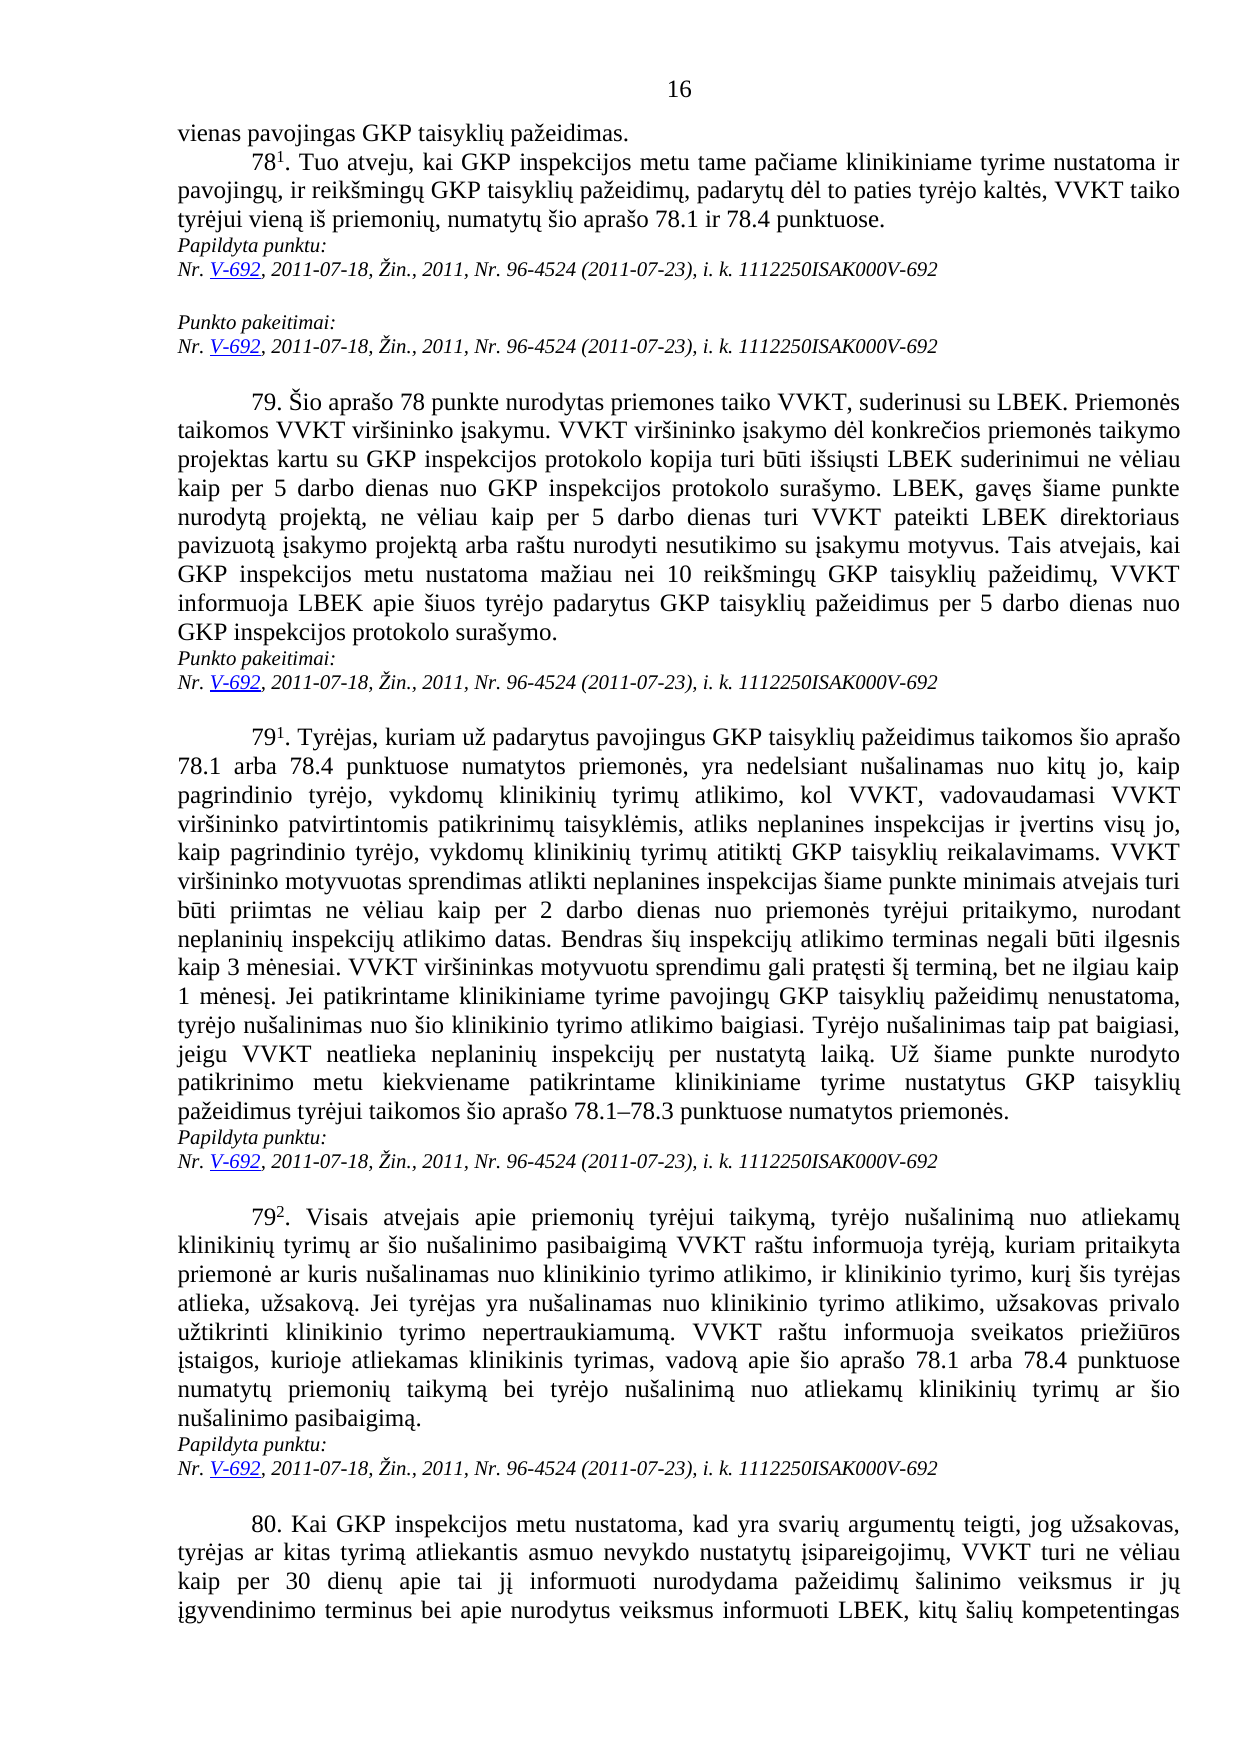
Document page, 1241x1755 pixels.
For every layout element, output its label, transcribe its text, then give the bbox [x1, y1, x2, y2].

text Nr. V-692, 2011-07-18, Žin., 2011, Nr. 96-4524 (2011-07-23), i. k. 1112250ISAK000V-692 [177, 1456, 1181, 1480]
text Nr. V-692, 2011-07-18, Žin., 2011, Nr. 96-4524 (2011-07-23), i. k. 1112250ISAK000V-692 [177, 670, 1181, 694]
text Punkto pakeitimai: [177, 646, 1181, 670]
text 781. Tuo atveju, kai GKP inspekcijos metu tame pačiame klinikiniame tyrime nustatoma ir pavojingų, ir reikšmingų GKP taisyklių pažeidimų, padarytų dėl to paties tyrėjo kaltės, VVKT taiko tyrėjui vieną iš priemonių, numatytų šio aprašo 78.1 ir 78.4 punktuose. [177, 147, 1181, 233]
text Papildyta punktu: [177, 233, 1181, 257]
text 792. Visais atvejais apie priemonių tyrėjui taikymą, tyrėjo nušalinimą nuo atliekamų klinikinių tyrimų ar šio nušalinimo pasibaigimą VVKT raštu informuoja tyrėją, kuriam pritaikyta priemonė ar kuris nušalinamas nuo klinikinio tyrimo atlikimo, ir klinikinio tyrimo, kurį šis tyrėjas atlieka, užsakovą. Jei tyrėjas yra nušalinamas nuo klinikinio tyrimo atlikimo, užsakovas privalo užtikrinti klinikinio tyrimo nepertraukiamumą. VVKT raštu informuoja sveikatos priežiūros įstaigos, kurioje atliekamas klinikinis tyrimas, vadovą apie šio aprašo 78.1 arba 78.4 punktuose numatytų priemonių taikymą bei tyrėjo nušalinimą nuo atliekamų klinikinių tyrimų ar šio nušalinimo pasibaigimą. [177, 1202, 1181, 1432]
text Nr. V-692, 2011-07-18, Žin., 2011, Nr. 96-4524 (2011-07-23), i. k. 1112250ISAK000V-692 [177, 257, 1181, 281]
text Papildyta punktu: [177, 1125, 1181, 1149]
text Nr. V-692, 2011-07-18, Žin., 2011, Nr. 96-4524 (2011-07-23), i. k. 1112250ISAK000V-692 [177, 1149, 1181, 1173]
text Punkto pakeitimai: [177, 310, 1181, 334]
text Papildyta punktu: [177, 1432, 1181, 1456]
text 79. Šio aprašo 78 punkte nurodytas priemones taiko VVKT, suderinusi su LBEK. Priemonės taikomos VVKT viršininko įsakymu. VVKT viršininko įsakymo dėl konkrečios priemonės taikymo projektas kartu su GKP inspekcijos protokolo kopija turi būti išsiųsti LBEK suderinimui ne vėliau kaip per 5 darbo dienas nuo GKP inspekcijos protokolo surašymo. LBEK, gavęs šiame punkte nurodytą projektą, ne vėliau kaip per 5 darbo dienas turi VVKT pateikti LBEK direktoriaus pavizuotą įsakymo projektą arba raštu nurodyti nesutikimo su įsakymu motyvus. Tais atvejais, kai GKP inspekcijos metu nustatoma mažiau nei 10 reikšmingų GKP taisyklių pažeidimų, VVKT informuoja LBEK apie šiuos tyrėjo padarytus GKP taisyklių pažeidimus per 5 darbo dienas nuo GKP inspekcijos protokolo surašymo. [177, 387, 1181, 646]
text 80. Kai GKP inspekcijos metu nustatoma, kad yra svarių argumentų teigti, jog užsakovas, tyrėjas ar kitas tyrimą atliekantis asmuo nevykdo nustatytų įsipareigojimų, VVKT turi ne vėliau kaip per 30 dienų apie tai jį informuoti nurodydama pažeidimų šalinimo veiksmus ir jų įgyvendinimo terminus bei apie nurodytus veiksmus informuoti LBEK, kitų šalių kompetentingas [177, 1509, 1181, 1624]
text Nr. V-692, 2011-07-18, Žin., 2011, Nr. 96-4524 (2011-07-23), i. k. 1112250ISAK000V-692 [177, 334, 1181, 358]
text 791. Tyrėjas, kuriam už padarytus pavojingus GKP taisyklių pažeidimus taikomos šio aprašo 78.1 arba 78.4 punktuose numatytos priemonės, yra nedelsiant nušalinamas nuo kitų jo, kaip pagrindinio tyrėjo, vykdomų klinikinių tyrimų atlikimo, kol VVKT, vadovaudamasi VVKT viršininko patvirtintomis patikrinimų taisyklėmis, atliks neplanines inspekcijas ir įvertins visų jo, kaip pagrindinio tyrėjo, vykdomų klinikinių tyrimų atitiktį GKP taisyklių reikalavimams. VVKT viršininko motyvuotas sprendimas atlikti neplanines inspekcijas šiame punkte minimais atvejais turi būti priimtas ne vėliau kaip per 2 darbo dienas nuo priemonės tyrėjui pritaikymo, nurodant neplaninių inspekcijų atlikimo datas. Bendras šių inspekcijų atlikimo terminas negali būti ilgesnis kaip 3 mėnesiai. VVKT viršininkas motyvuotu sprendimu gali pratęsti šį terminą, bet ne ilgiau kaip 1 mėnesį. Jei patikrintame klinikiniame tyrime pavojingų GKP taisyklių pažeidimų nenustatoma, tyrėjo nušalinimas nuo šio klinikinio tyrimo atlikimo baigiasi. Tyrėjo nušalinimas taip pat baigiasi, jeigu VVKT neatlieka neplaninių inspekcijų per nustatytą laiką. Už šiame punkte nurodyto patikrinimo metu kiekviename patikrintame klinikiniame tyrime nustatytus GKP taisyklių pažeidimus tyrėjui taikomos šio aprašo 78.1–78.3 punktuose numatytos priemonės. [177, 722, 1181, 1125]
text vienas pavojingas GKP taisyklių pažeidimas. [177, 118, 1181, 147]
